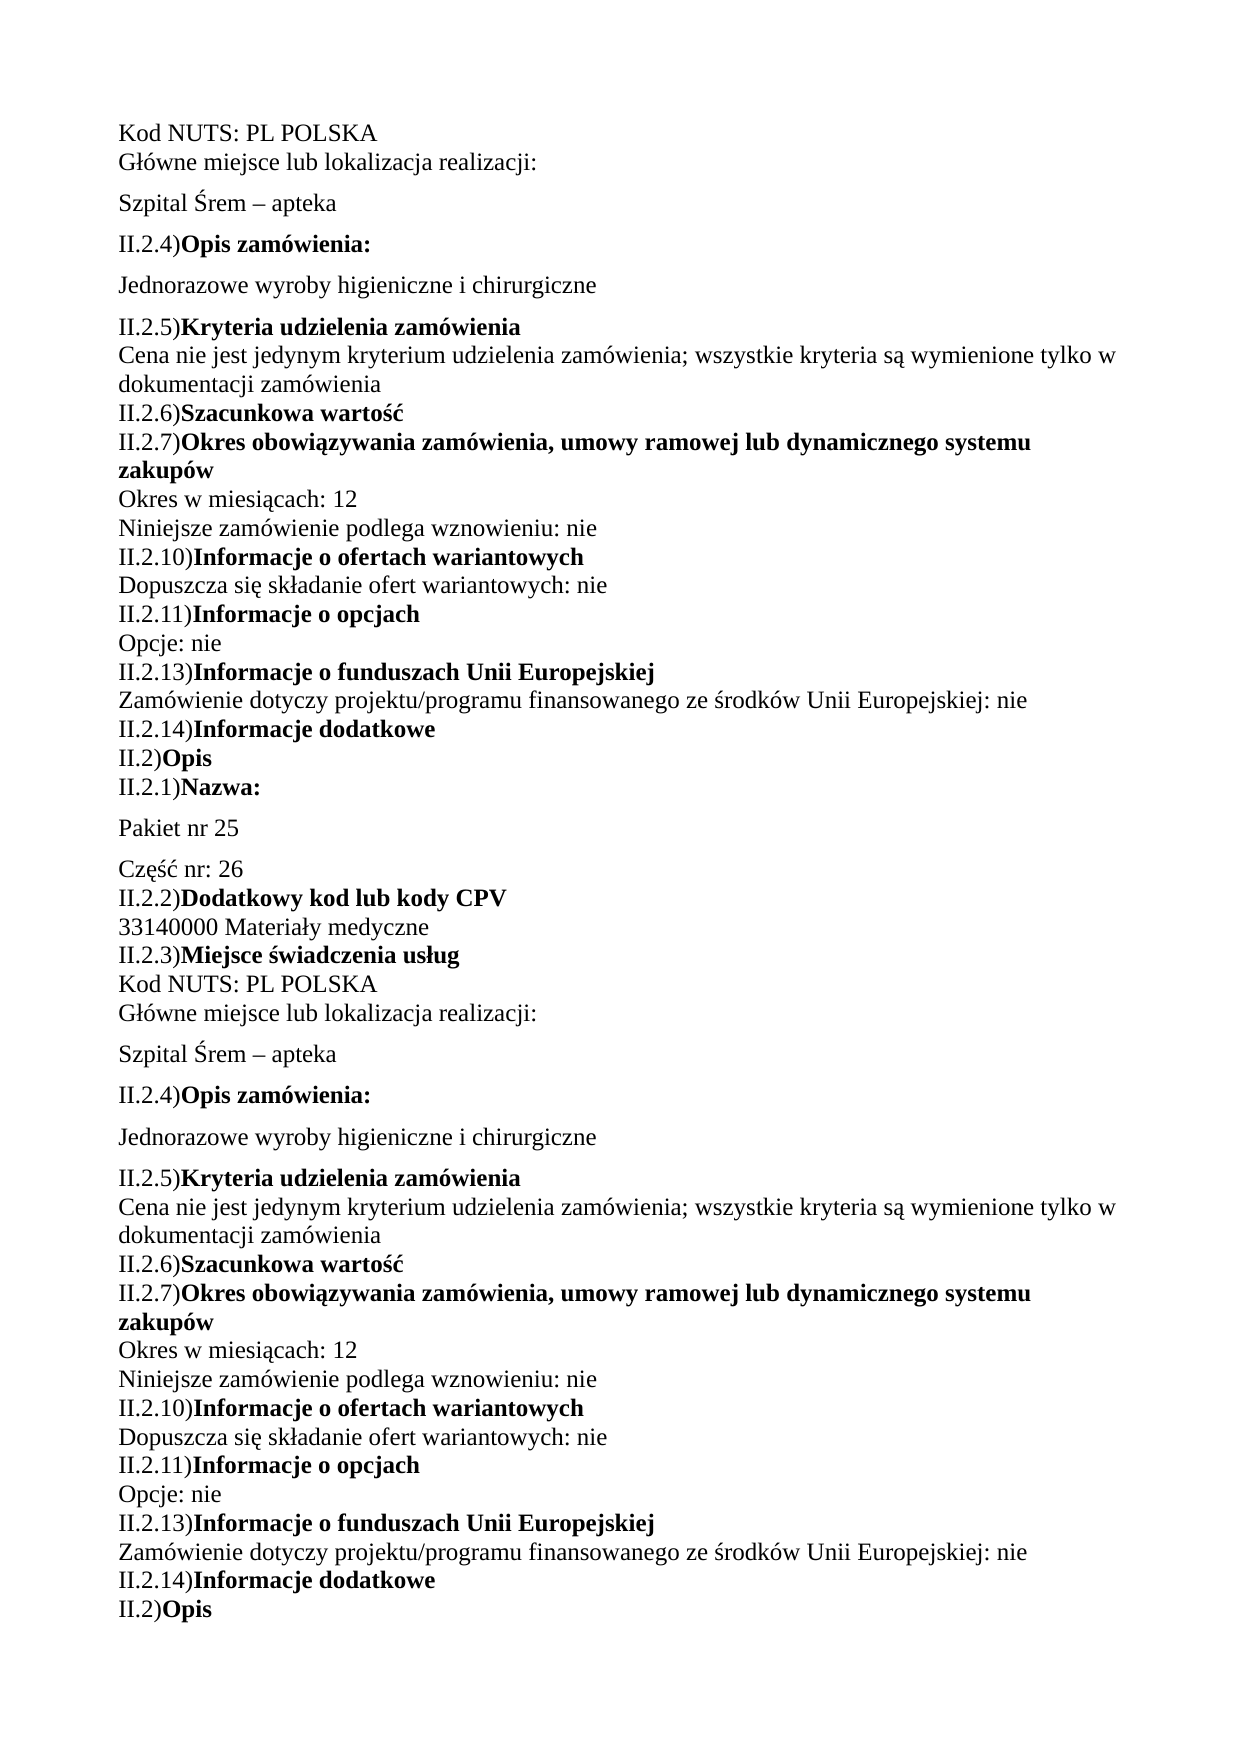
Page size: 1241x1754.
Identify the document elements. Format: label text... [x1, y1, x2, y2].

text Zamówienie dotyczy projektu/programu finansowanego ze środków Unii Europejskiej: nie [118, 686, 1122, 714]
text Pakiet nr 25 [118, 813, 1122, 842]
text Główne miejsce lub lokalizacja realizacji: [118, 998, 1122, 1027]
text II.2.11)Informacje o opcjach [118, 599, 1122, 628]
text II.2.2)Dodatkowy kod lub kody CPV [118, 883, 1122, 912]
text II.2.13)Informacje o funduszach Unii Europejskiej [118, 657, 1122, 686]
text II.2.4)Opis zamówienia: [118, 229, 1122, 258]
text Kod NUTS: PL POLSKA [118, 969, 1122, 998]
text II.2.7)Okres obowiązywania zamówienia, umowy ramowej lub dynamicznego systemu zakupów [118, 1278, 1122, 1336]
text II.2.6)Szacunkowa wartość [118, 398, 1122, 427]
text Okres w miesiącach: 12 [118, 484, 1122, 513]
text Cena nie jest jedynym kryterium udzielenia zamówienia; wszystkie kryteria są wymienione tylko w dokumentacji zamówienia [118, 1192, 1122, 1249]
text II.2.13)Informacje o funduszach Unii Europejskiej [118, 1508, 1122, 1537]
text II.2.11)Informacje o opcjach [118, 1451, 1122, 1479]
text Okres w miesiącach: 12 [118, 1336, 1122, 1364]
text II.2)Opis [118, 743, 1122, 772]
text II.2.3)Miejsce świadczenia usług [118, 941, 1122, 969]
text II.2.10)Informacje o ofertach wariantowych [118, 1393, 1122, 1422]
text 33140000 Materiały medyczne [118, 912, 1122, 941]
text Opcje: nie [118, 628, 1122, 657]
text II.2.7)Okres obowiązywania zamówienia, umowy ramowej lub dynamicznego systemu zakupów [118, 427, 1122, 484]
text Niniejsze zamówienie podlega wznowieniu: nie [118, 1364, 1122, 1393]
text II.2.5)Kryteria udzielenia zamówienia [118, 312, 1122, 341]
text Szpital Śrem – apteka [118, 188, 1122, 217]
text Dopuszcza się składanie ofert wariantowych: nie [118, 1422, 1122, 1451]
text II.2)Opis [118, 1594, 1122, 1623]
text Główne miejsce lub lokalizacja realizacji: [118, 147, 1122, 176]
text Część nr: 26 [118, 854, 1122, 883]
text Kod NUTS: PL POLSKA [118, 118, 1122, 147]
text II.2.1)Nazwa: [118, 772, 1122, 801]
text Jednorazowe wyroby higieniczne i chirurgiczne [118, 1122, 1122, 1151]
text II.2.5)Kryteria udzielenia zamówienia [118, 1163, 1122, 1192]
text Opcje: nie [118, 1479, 1122, 1508]
text II.2.14)Informacje dodatkowe [118, 714, 1122, 743]
text II.2.4)Opis zamówienia: [118, 1081, 1122, 1109]
text Szpital Śrem – apteka [118, 1039, 1122, 1068]
text II.2.6)Szacunkowa wartość [118, 1249, 1122, 1278]
text Zamówienie dotyczy projektu/programu finansowanego ze środków Unii Europejskiej: nie [118, 1537, 1122, 1566]
text Cena nie jest jedynym kryterium udzielenia zamówienia; wszystkie kryteria są wymienione tylko w dokumentacji zamówienia [118, 341, 1122, 398]
text Jednorazowe wyroby higieniczne i chirurgiczne [118, 271, 1122, 299]
text Dopuszcza się składanie ofert wariantowych: nie [118, 571, 1122, 599]
text II.2.10)Informacje o ofertach wariantowych [118, 542, 1122, 571]
text II.2.14)Informacje dodatkowe [118, 1566, 1122, 1594]
text Niniejsze zamówienie podlega wznowieniu: nie [118, 513, 1122, 542]
